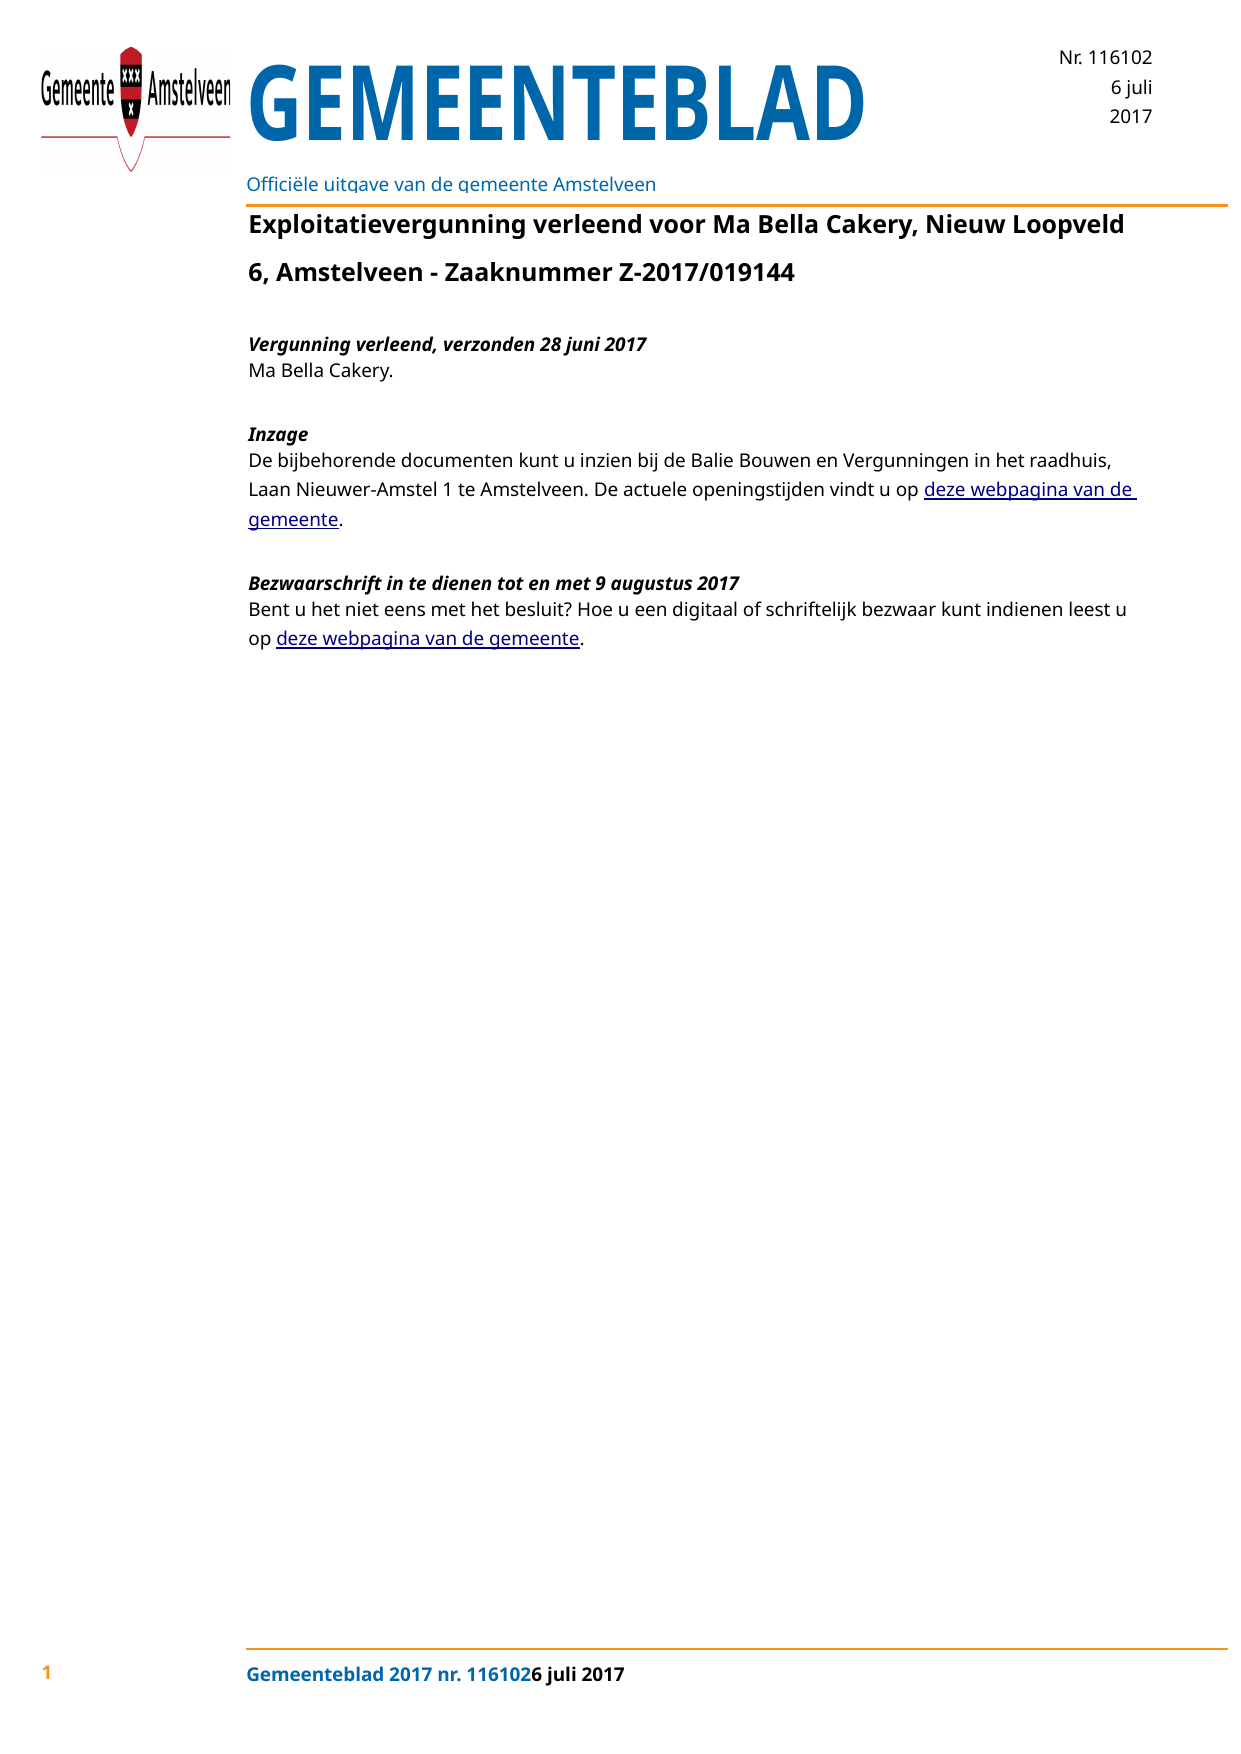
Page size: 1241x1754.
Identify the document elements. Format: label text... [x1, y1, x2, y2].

picture [41, 47, 231, 172]
text Inzage [248, 421, 1152, 447]
text Ma Bella Cakery. [248, 357, 1152, 383]
text De bijbehorende documenten kunt u inzien bij de Balie Bouwen en Vergunningen in het raadhuis, Laan Nieuwer-Amstel 1 te Amstelveen. De actuele openingstijden vindt u op deze webpagina van de gemeente. [248, 447, 1152, 532]
text Exploitatievergunning verleend voor Ma Bella Cakery, Nieuw Loopveld 6, Amstelveen - Zaaknummer Z-2017/019144 [248, 207, 1152, 288]
text Bezwaarschrift in te dienen tot en met 9 augustus 2017 [248, 570, 1152, 596]
text Bent u het niet eens met het besluit? Hoe u een digitaal of schriftelijk bezwaar kunt indienen leest u op deze webpagina van de gemeente. [248, 596, 1152, 651]
text Vergunning verleend, verzonden 28 juni 2017 [248, 331, 1152, 357]
